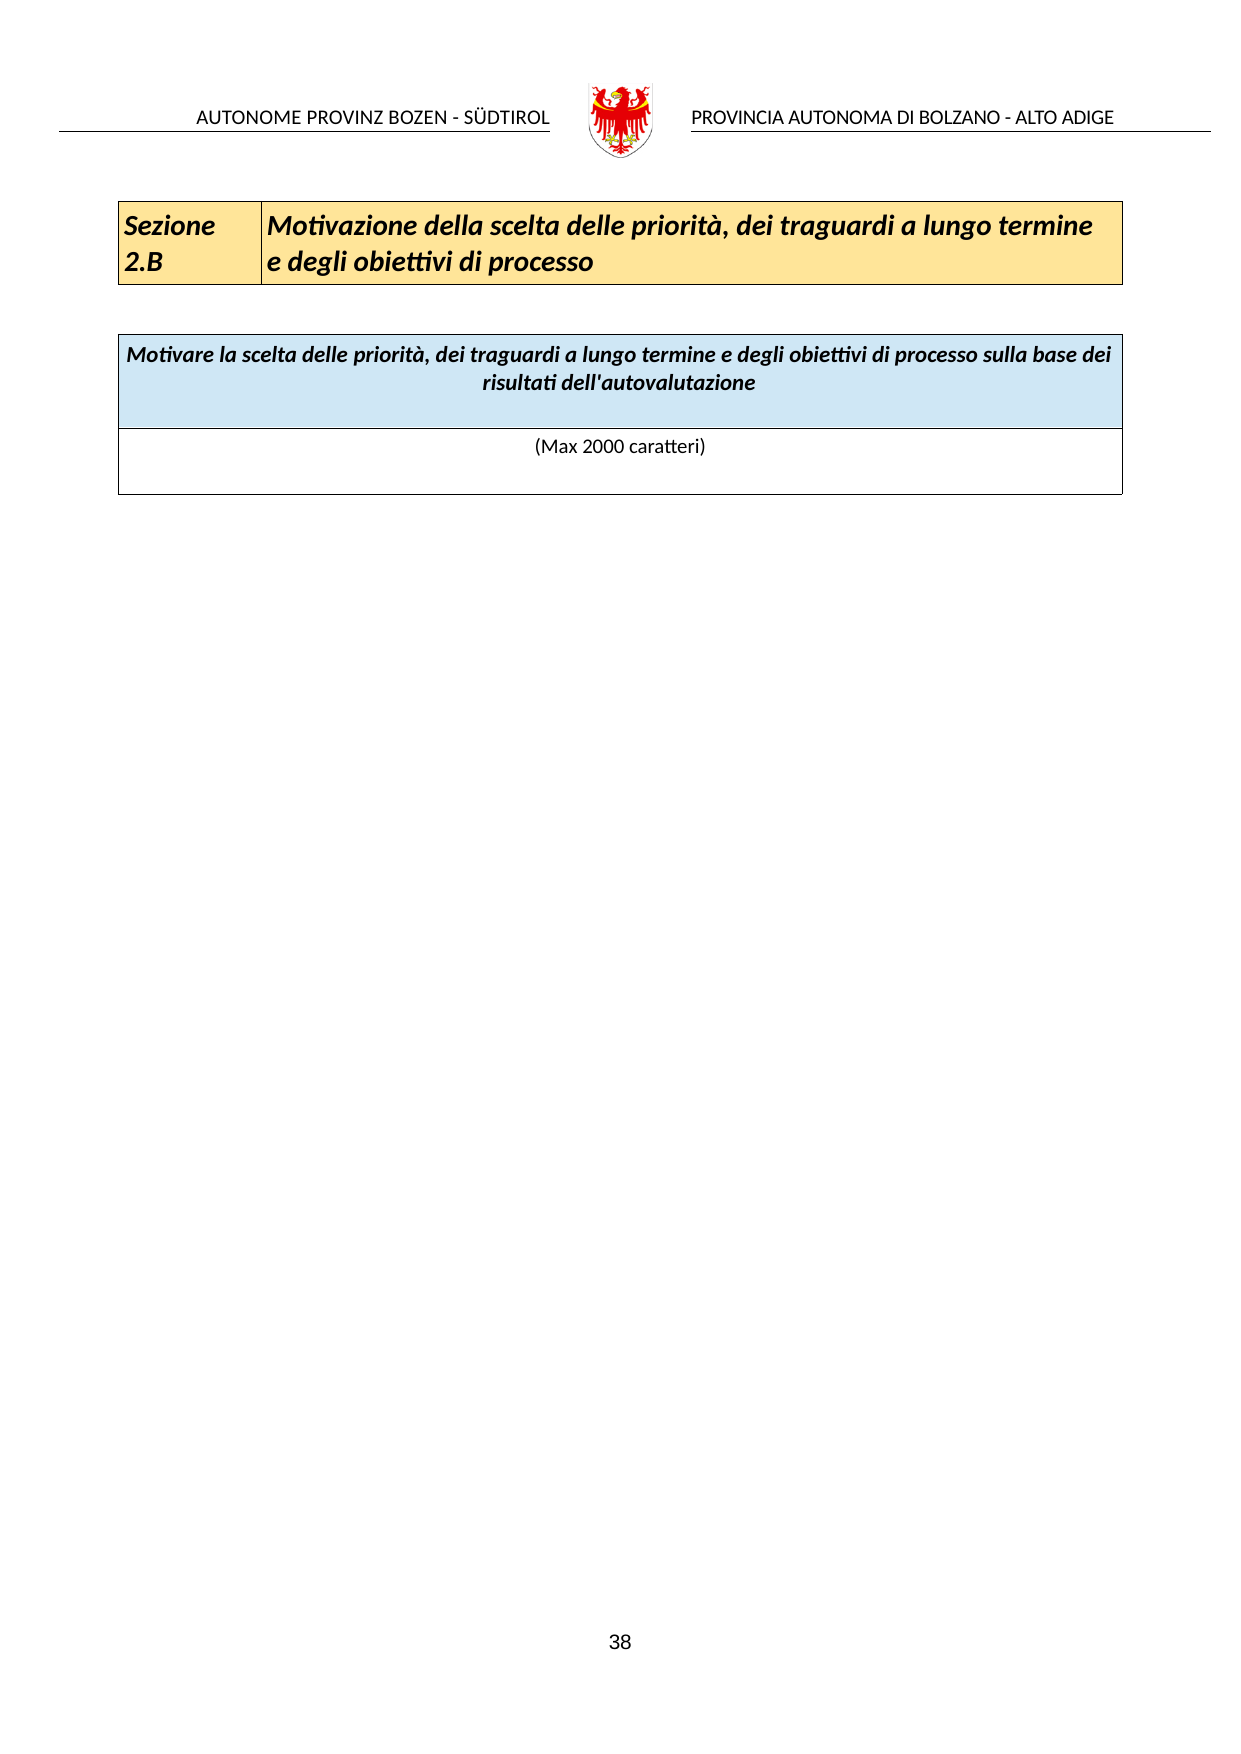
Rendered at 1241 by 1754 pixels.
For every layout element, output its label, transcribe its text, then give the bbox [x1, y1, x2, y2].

table_header Motivazione della scelta delle priorità, dei traguardi a lungo termine e degli obiettivi di processo [262, 202, 1122, 284]
table_header Motivare la scelta delle priorità, dei traguardi a lungo termine e degli obiettivi di processo sulla base dei risultati dell'autovalutazione [119, 335, 1122, 427]
table_header Sezione 2.B [119, 202, 261, 284]
table_cell (Max 2000 caratteri) [119, 429, 1122, 494]
